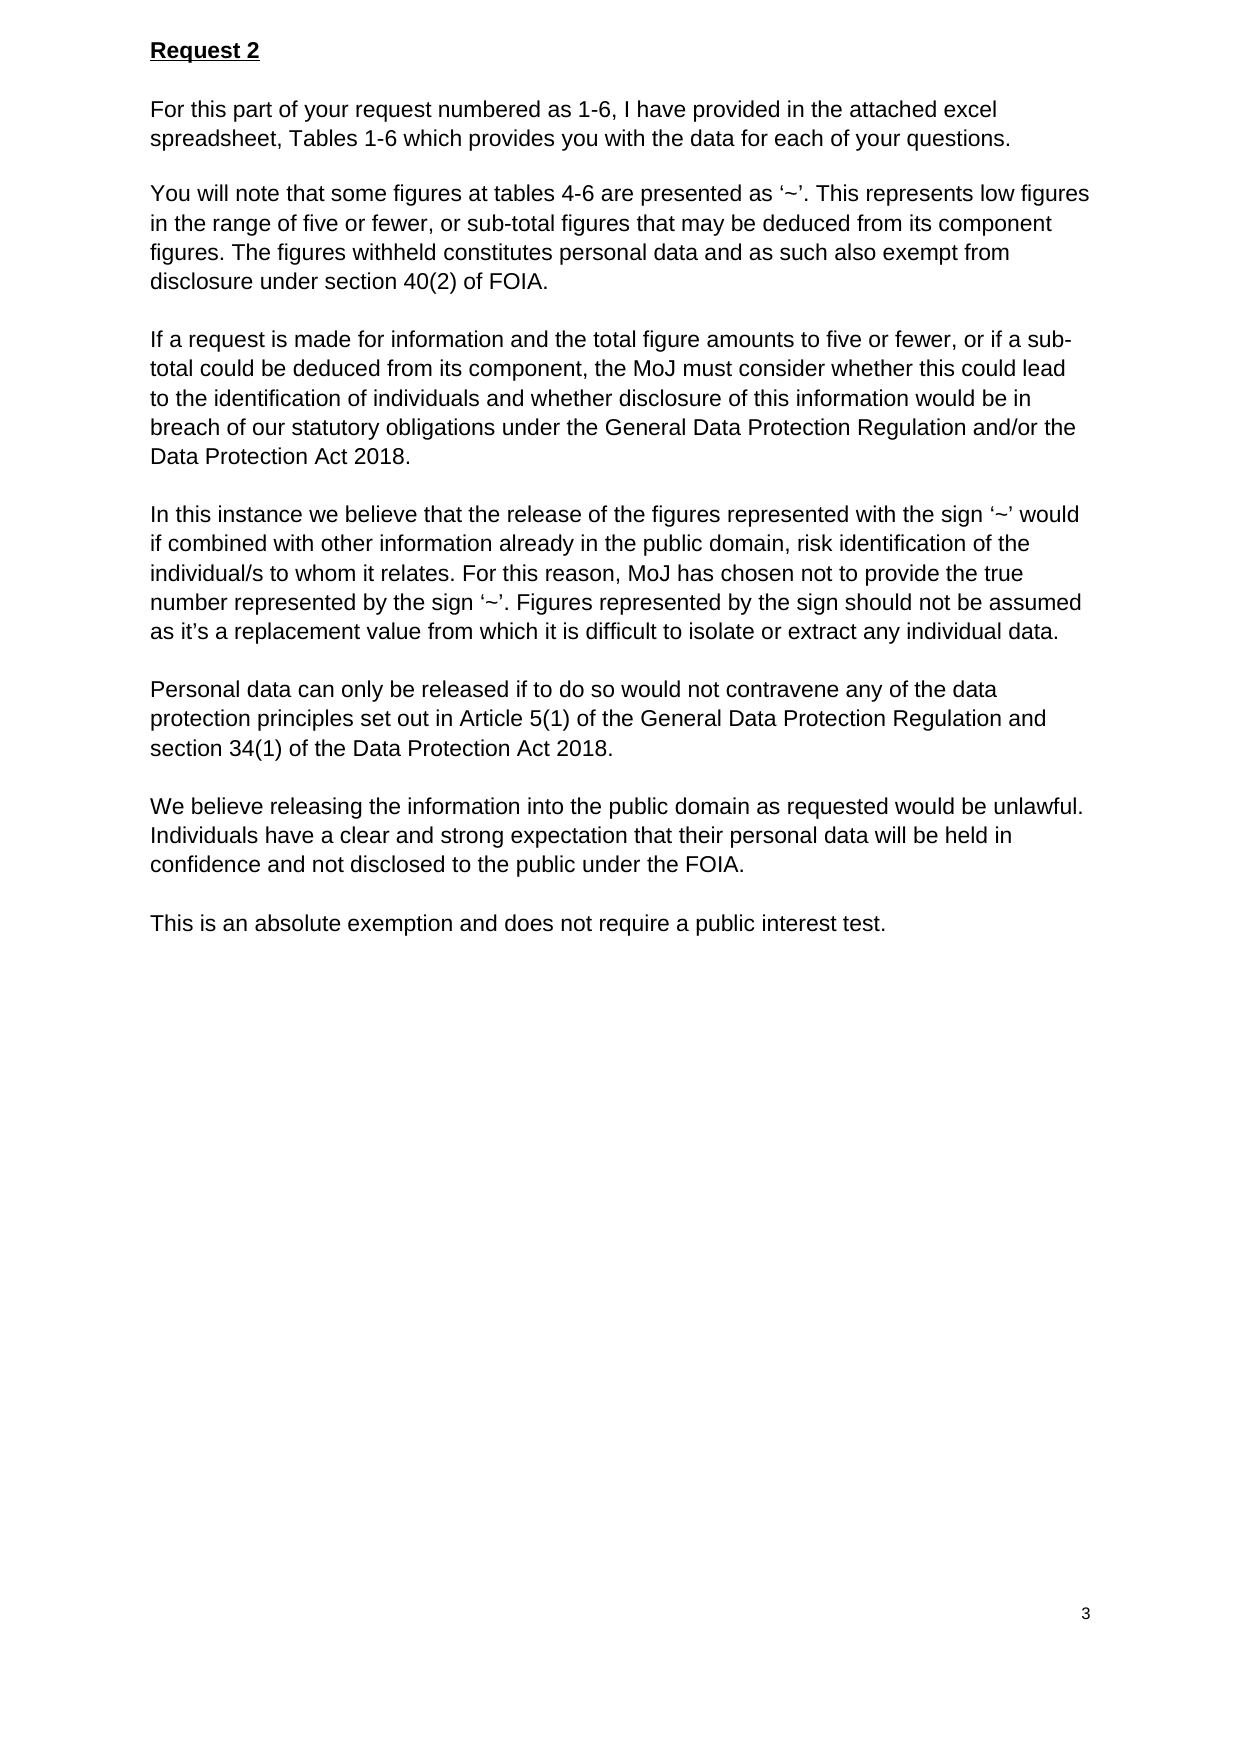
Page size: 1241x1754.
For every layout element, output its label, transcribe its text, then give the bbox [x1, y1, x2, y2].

text We believe releasing the information into the public domain as requested would be unlawful. Individuals have a clear and strong expectation that their personal data will be held in confidence and not disclosed to the public under the FOIA. [150, 791, 1090, 878]
text In this instance we believe that the release of the figures represented with the sign ‘~’ would if combined with other information already in the public domain, risk identification of the individual/s to whom it relates. For this reason, MoJ has chosen not to provide the true number represented by the sign ‘~’. Figures represented by the sign should not be assumed as it’s a replacement value from which it is difficult to isolate or extract any individual data. [150, 499, 1090, 645]
text For this part of your request numbered as 1-6, I have provided in the attached excel spreadsheet, Tables 1-6 which provides you with the data for each of your questions. [150, 94, 1090, 152]
text If a request is made for information and the total figure amounts to five or fewer, or if a sub-total could be deduced from its component, the MoJ must consider whether this could lead to the identification of individuals and whether disclosure of this information would be in breach of our statutory obligations under the General Data Protection Regulation and/or the Data Protection Act 2018. [150, 324, 1090, 470]
text You will note that some figures at tables 4-6 are presented as ‘~’. This represents low figures in the range of five or fewer, or sub-total figures that may be deduced from its component figures. The figures withheld constitutes personal data and as such also exempt from disclosure under section 40(2) of FOIA. [150, 178, 1090, 295]
text This is an absolute exemption and does not require a public interest test. [150, 908, 1090, 937]
text Personal data can only be released if to do so would not contravene any of the data protection principles set out in Article 5(1) of the General Data Protection Regulation and section 34(1) of the Data Protection Act 2018. [150, 674, 1090, 762]
text Request 2 [150, 35, 1090, 64]
